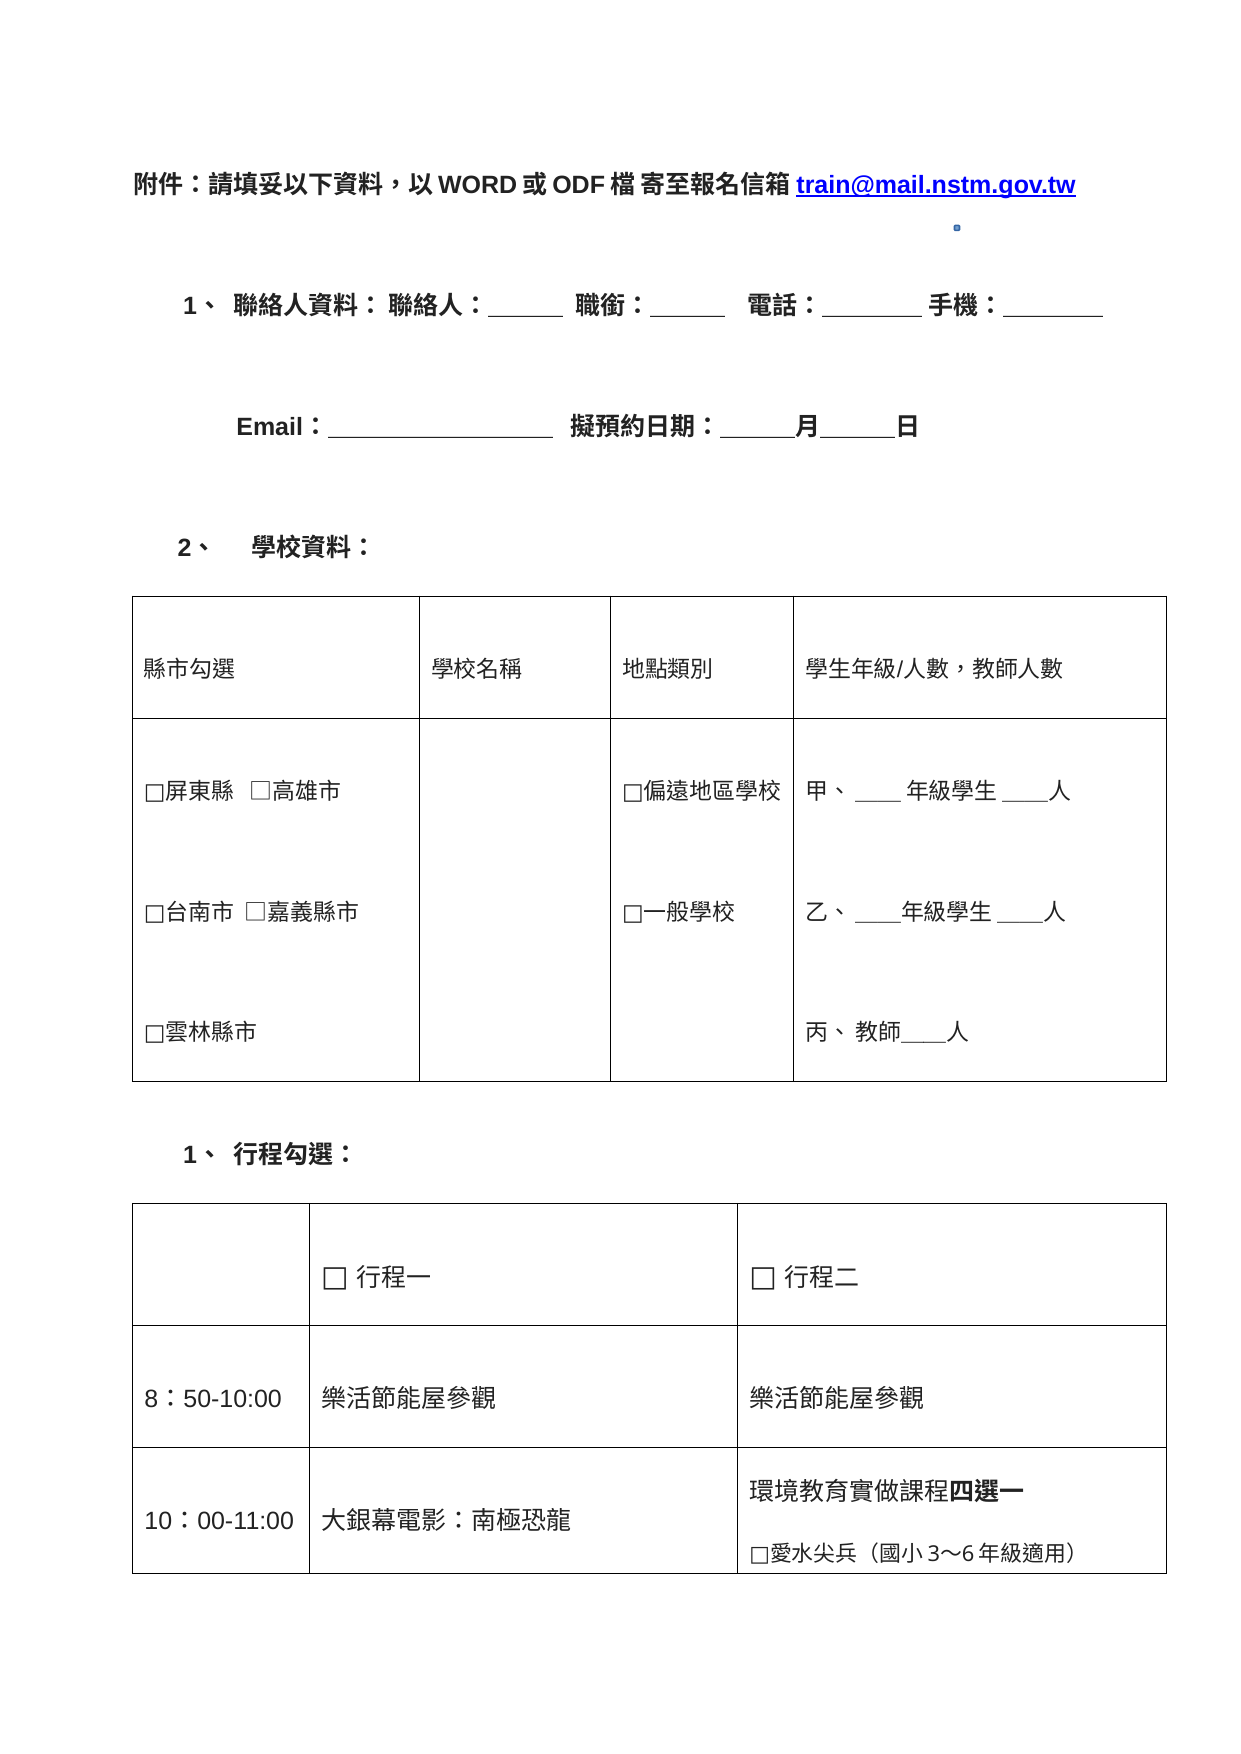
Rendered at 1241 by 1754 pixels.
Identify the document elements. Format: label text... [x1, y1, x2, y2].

table_header 地點類別 [611, 597, 793, 717]
table_cell 10：00-11:00 [133, 1448, 309, 1573]
table_header 縣市勾選 [133, 597, 419, 717]
text Email：＿＿＿＿＿＿＿＿＿ 擬預約日期：＿＿＿月＿＿＿日 [183, 383, 1181, 446]
table_cell [420, 719, 610, 1081]
table_cell 環境教育實做課程四選一 □愛水尖兵（國小3～6年級適用） [738, 1448, 1166, 1573]
table_cell ＿＿ 年級學生 ＿＿人 ＿＿年級學生 ＿＿人 教師＿＿人 [794, 719, 1166, 1081]
table_cell 樂活節能屋參觀 [310, 1326, 737, 1447]
table_header 學校名稱 [420, 597, 610, 717]
table_cell □偏遠地區學校 □一般學校 [611, 719, 793, 1081]
text 附件：請填妥以下資料，以WORD或ODF檔 寄至報名信箱 train@mail.nstm.gov.tw [133, 141, 1181, 204]
table_header 學生年級/人數，教師人數 [794, 597, 1166, 717]
table_header □ 行程一 [310, 1204, 737, 1325]
table_cell 樂活節能屋參觀 [738, 1326, 1166, 1447]
table_cell 大銀幕電影：南極恐龍 [310, 1448, 737, 1573]
table_header □ 行程二 [738, 1204, 1166, 1325]
list 行程勾選： [183, 1111, 1181, 1174]
table_header [133, 1204, 309, 1325]
list 聯絡人資料： 聯絡人：＿＿＿ 職銜：＿＿＿ 電話：＿＿＿＿ 手機：＿＿＿＿ [183, 262, 1181, 325]
list 學校資料： [177, 504, 1181, 566]
table_cell 8：50-10:00 [133, 1326, 309, 1447]
table_cell □屏東縣 □高雄市 □台南市 □嘉義縣市 □雲林縣市 [133, 719, 419, 1081]
